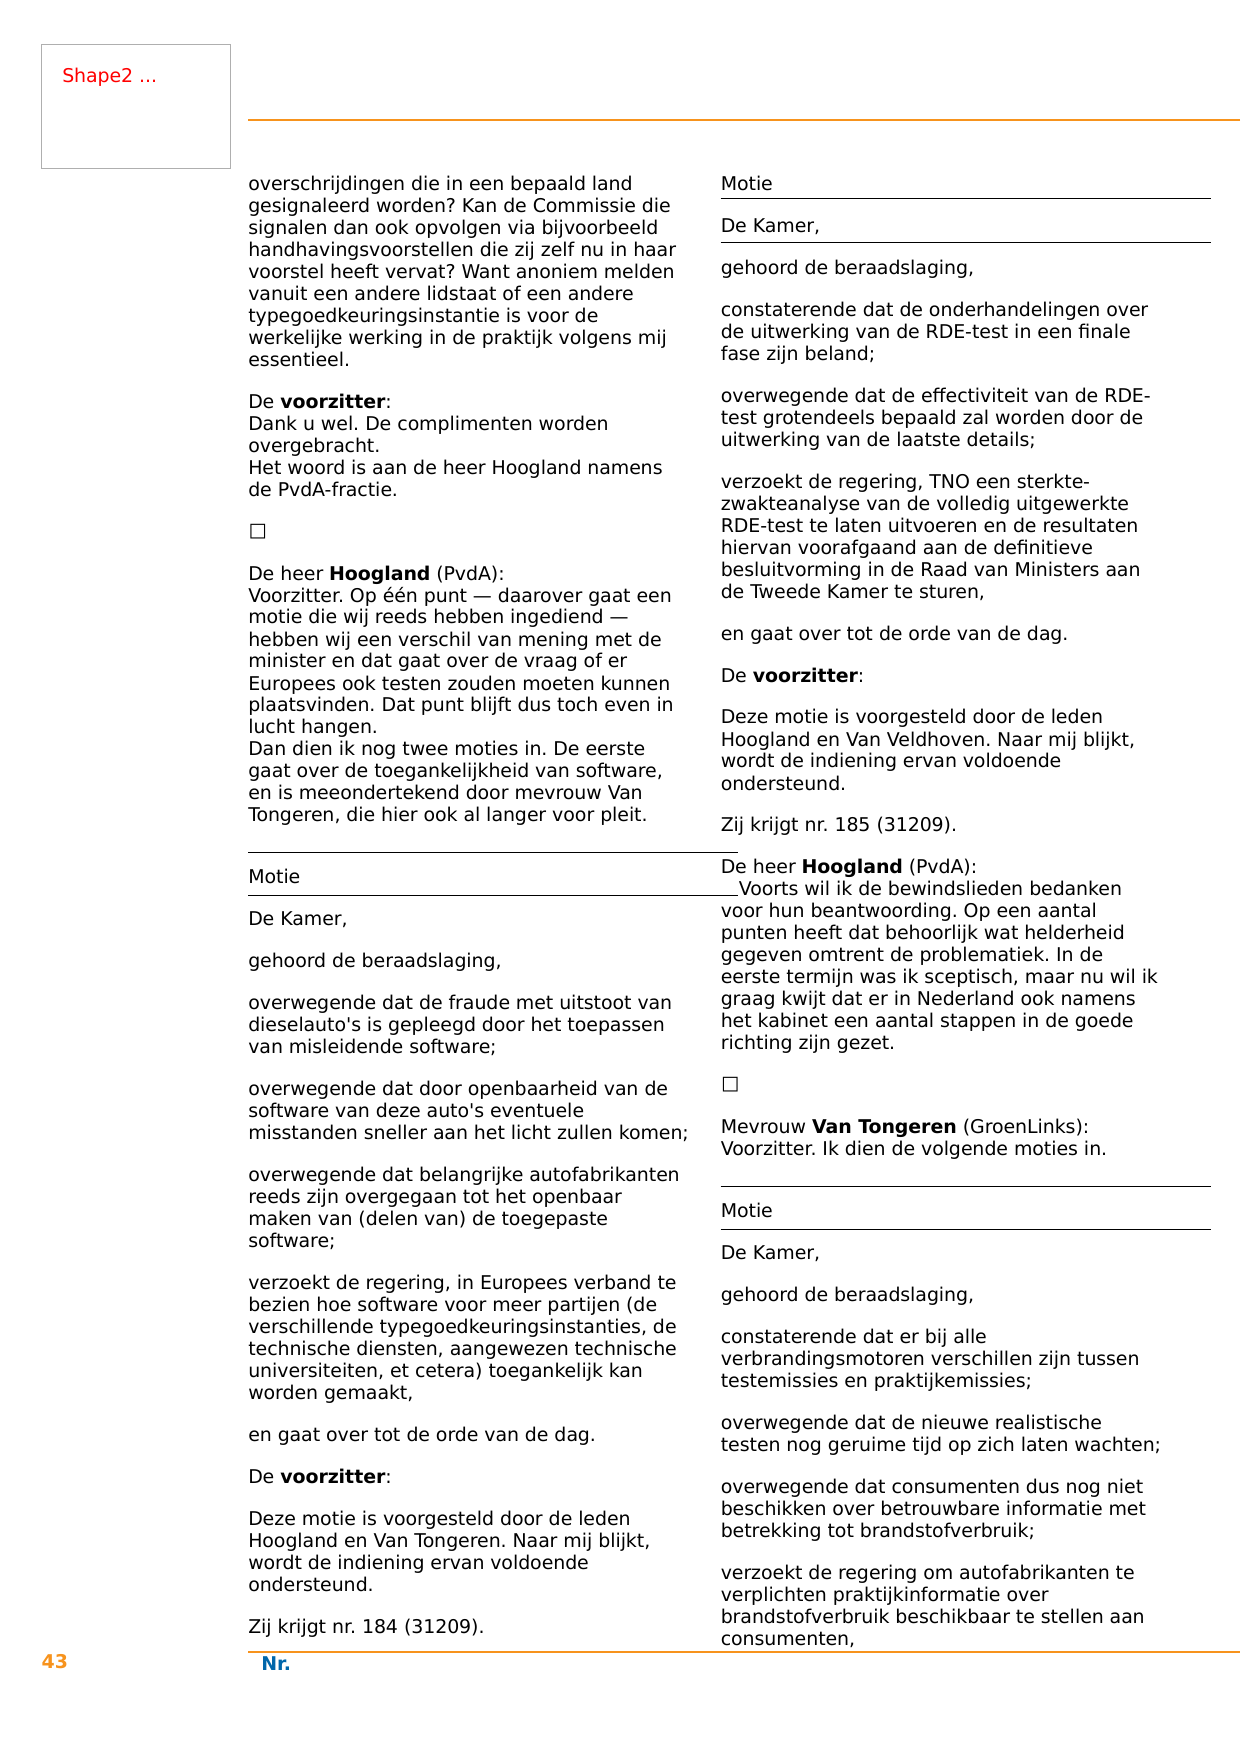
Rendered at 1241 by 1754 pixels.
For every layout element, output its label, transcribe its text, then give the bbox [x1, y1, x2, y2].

text Motie [721, 1200, 1163, 1222]
text Zij krijgt nr. 184 (31209). [248, 1616, 691, 1638]
text Motie [248, 866, 691, 888]
text Mevrouw Van Tongeren (GroenLinks): [721, 1116, 1163, 1138]
text De heer Hoogland (PvdA): [248, 562, 691, 584]
text en gaat over tot de orde van de dag. [248, 1424, 691, 1446]
text constaterende dat de onderhandelingen over de uitwerking van de RDE-test in een finale fase zijn beland; [721, 299, 1163, 365]
text overwegende dat de nieuwe realistische testen nog geruime tijd op zich laten wachten; [721, 1412, 1163, 1456]
text Deze motie is voorgesteld door de leden Hoogland en Van Tongeren. Naar mij blijkt, wordt de indiening ervan voldoende ondersteund. [248, 1508, 691, 1596]
text verzoekt de regering om autofabrikanten te verplichten praktijkinformatie over brandstofverbruik beschikbaar te stellen aan consumenten, [721, 1562, 1163, 1650]
text Dan dien ik nog twee moties in. De eerste gaat over de toegankelijkheid van software, en is meeondertekend door mevrouw Van Tongeren, die hier ook al langer voor pleit. [248, 738, 691, 826]
text verzoekt de regering, TNO een sterkte-zwakteanalyse van de volledig uitgewerkte RDE-test te laten uitvoeren en de resultaten hiervan voorafgaand aan de definitieve besluitvorming in de Raad van Ministers aan de Tweede Kamer te sturen, [721, 471, 1163, 602]
text Voorzitter. Op één punt — daarover gaat een motie die wij reeds hebben ingediend — hebben wij een verschil van mening met de minister en dat gaat over de vraag of er Europees ook testen zouden moeten kunnen plaatsvinden. Dat punt blijft dus toch even in lucht hangen. [248, 584, 691, 738]
text ⬜ [721, 1074, 1163, 1096]
text overschrijdingen die in een bepaald land gesignaleerd worden? Kan de Commissie die signalen dan ook opvolgen via bijvoorbeeld handhavingsvoorstellen die zij zelf nu in haar voorstel heeft vervat? Want anoniem melden vanuit een andere lidstaat of een andere typegoedkeuringsinstantie is voor de werkelijke werking in de praktijk volgens mij essentieel. [248, 173, 691, 371]
text De voorzitter: [248, 391, 691, 413]
text gehoord de beraadslaging, [721, 1284, 1163, 1306]
text De Kamer, [721, 215, 1163, 237]
text en gaat over tot de orde van de dag. [721, 622, 1163, 644]
text De Kamer, [721, 1242, 1163, 1264]
text Dank u wel. De complimenten worden overgebracht. [248, 413, 691, 457]
text Voorzitter. Ik dien de volgende moties in. [721, 1138, 1163, 1160]
text overwegende dat belangrijke autofabrikanten reeds zijn overgegaan tot het openbaar maken van (delen van) de toegepaste software; [248, 1164, 691, 1252]
text Het woord is aan de heer Hoogland namens de PvdA-fractie. [248, 457, 691, 501]
text Motie [721, 173, 1163, 195]
text Deze motie is voorgesteld door de leden Hoogland en Van Veldhoven. Naar mij blijkt, wordt de indiening ervan voldoende ondersteund. [721, 706, 1163, 794]
text Zij krijgt nr. 185 (31209). [721, 814, 1163, 836]
text overwegende dat de effectiviteit van de RDE-test grotendeels bepaald zal worden door de uitwerking van de laatste details; [721, 385, 1163, 451]
text De heer Hoogland (PvdA): [721, 856, 1163, 878]
text De voorzitter: [721, 664, 1163, 686]
text verzoekt de regering, in Europees verband te bezien hoe software voor meer partijen (de verschillende typegoedkeuringsinstanties, de technische diensten, aangewezen technische universiteiten, et cetera) toegankelijk kan worden gemaakt, [248, 1272, 691, 1404]
text constaterende dat er bij alle verbrandingsmotoren verschillen zijn tussen testemissies en praktijkemissies; [721, 1326, 1163, 1392]
text De voorzitter: [248, 1466, 691, 1488]
text overwegende dat door openbaarheid van de software van deze auto's eventuele misstanden sneller aan het licht zullen komen; [248, 1078, 691, 1144]
text De Kamer, [248, 908, 691, 930]
text ⬜ [248, 521, 691, 542]
text Voorts wil ik de bewindslieden bedanken voor hun beantwoording. Op een aantal punten heeft dat behoorlijk wat helderheid gegeven omtrent de problematiek. In de eerste termijn was ik sceptisch, maar nu wil ik graag kwijt dat er in Nederland ook namens het kabinet een aantal stappen in de goede richting zijn gezet. [721, 878, 1163, 1054]
text gehoord de beraadslaging, [721, 257, 1163, 279]
text overwegende dat consumenten dus nog niet beschikken over betrouwbare informatie met betrekking tot brandstofverbruik; [721, 1476, 1163, 1542]
text overwegende dat de fraude met uitstoot van dieselauto's is gepleegd door het toepassen van misleidende software; [248, 992, 691, 1058]
text gehoord de beraadslaging, [248, 950, 691, 972]
